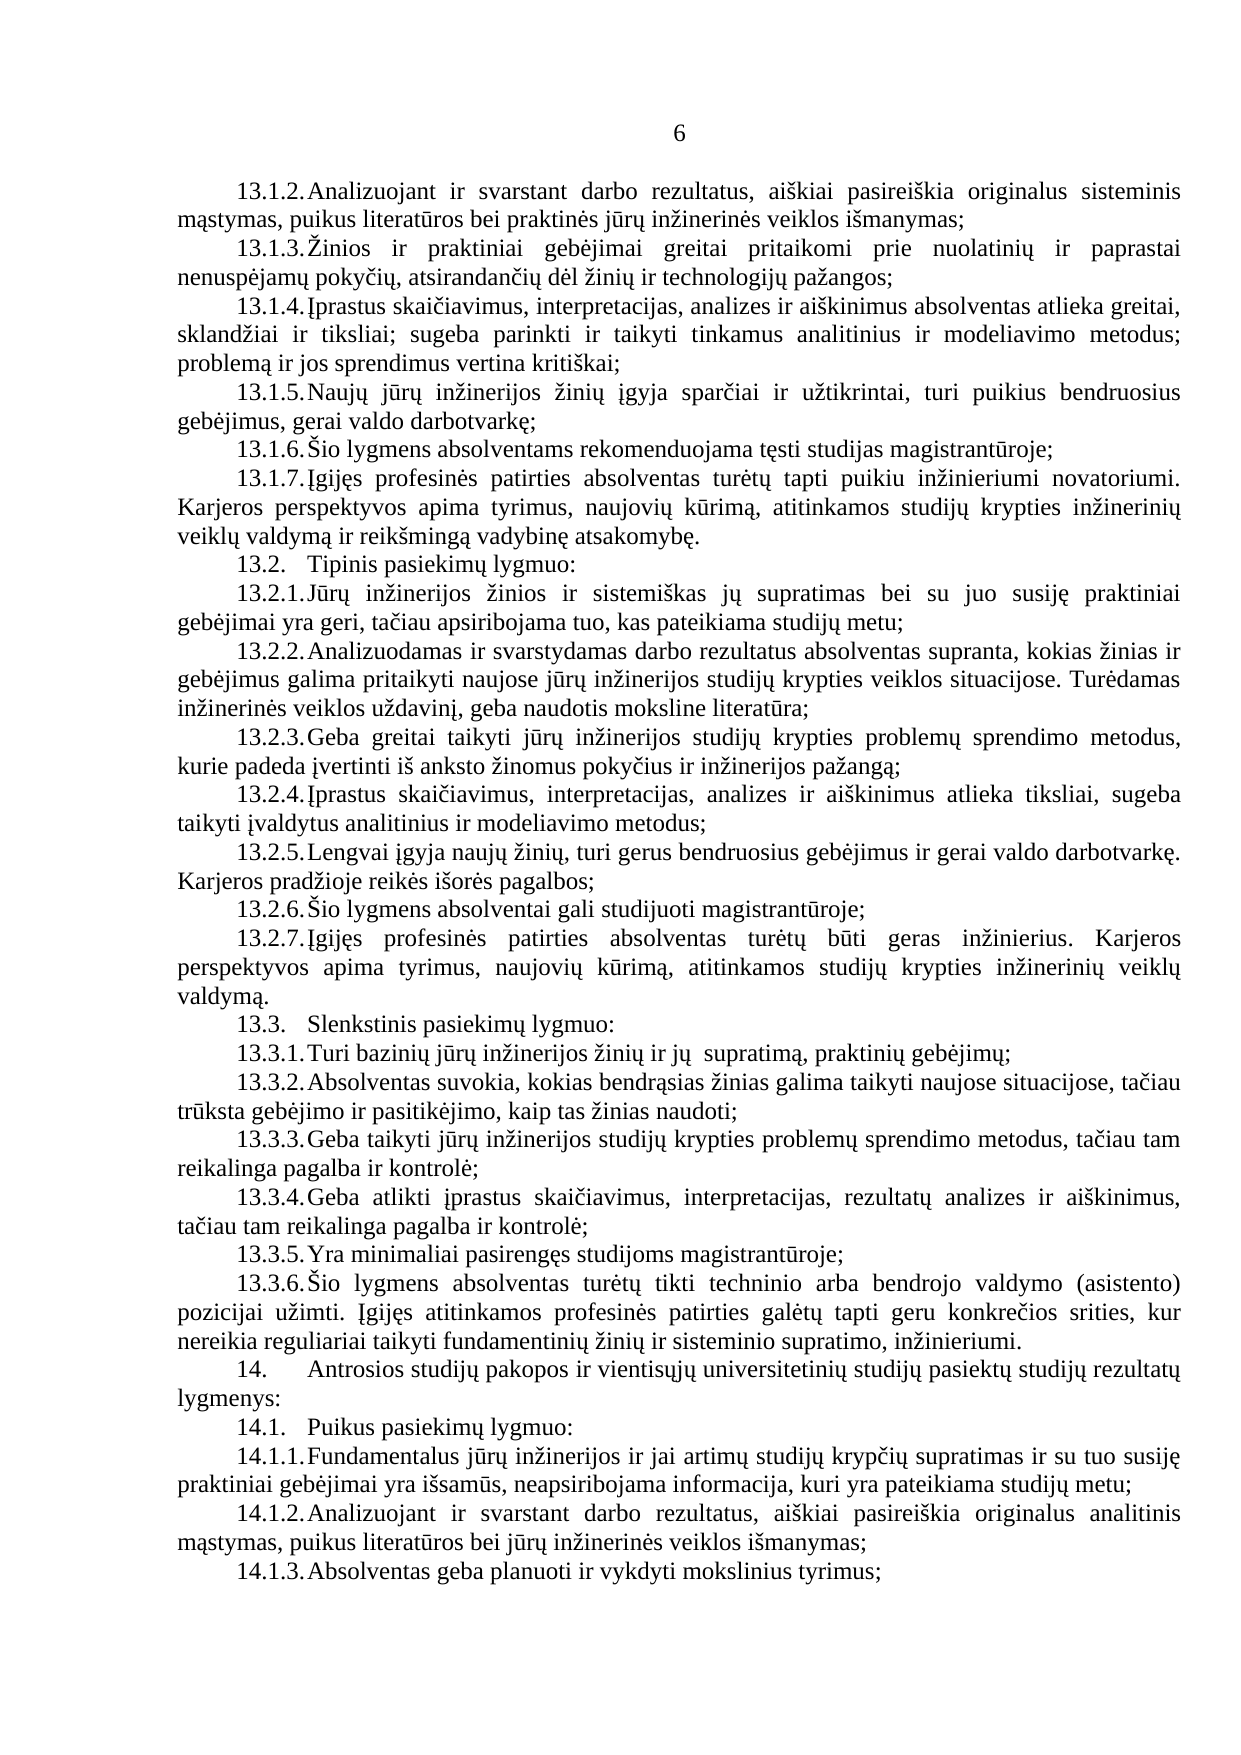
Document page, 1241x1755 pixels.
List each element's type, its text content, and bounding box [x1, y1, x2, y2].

text 14.1.2. Analizuojant ir svarstant darbo rezultatus, aiškiai pasireiškia originalus analitinis mąstymas, puikus literatūros bei jūrų inžinerinės veiklos išmanymas; [177, 1498, 1182, 1556]
text 14.1. Puikus pasiekimų lygmuo: [177, 1412, 1182, 1441]
text 14.1.1. Fundamentalus jūrų inžinerijos ir jai artimų studijų krypčių supratimas ir su tuo susiję praktiniai gebėjimai yra išsamūs, neapsiribojama informacija, kuri yra pateikiama studijų metu; [177, 1441, 1182, 1498]
text 13.1.5. Naujų jūrų inžinerijos žinių įgyja sparčiai ir užtikrintai, turi puikius bendruosius gebėjimus, gerai valdo darbotvarkę; [177, 377, 1182, 434]
text 13.3.3. Geba taikyti jūrų inžinerijos studijų krypties problemų sprendimo metodus, tačiau tam reikalinga pagalba ir kontrolė; [177, 1124, 1182, 1182]
text 13.2.3. Geba greitai taikyti jūrų inžinerijos studijų krypties problemų sprendimo metodus, kurie padeda įvertinti iš anksto žinomus pokyčius ir inžinerijos pažangą; [177, 722, 1182, 779]
text 13.1.7. Įgijęs profesinės patirties absolventas turėtų tapti puikiu inžinieriumi novatoriumi. Karjeros perspektyvos apima tyrimus, naujovių kūrimą, atitinkamos studijų krypties inžinerinių veiklų valdymą ir reikšmingą vadybinę atsakomybę. [177, 463, 1182, 549]
text 13.2.7. Įgijęs profesinės patirties absolventas turėtų būti geras inžinierius. Karjeros perspektyvos apima tyrimus, naujovių kūrimą, atitinkamos studijų krypties inžinerinių veiklų valdymą. [177, 923, 1182, 1009]
text 13.3.4. Geba atlikti įprastus skaičiavimus, interpretacijas, rezultatų analizes ir aiškinimus, tačiau tam reikalinga pagalba ir kontrolė; [177, 1182, 1182, 1239]
text 13.3.1. Turi bazinių jūrų inžinerijos žinių ir jų supratimą, praktinių gebėjimų; [177, 1038, 1182, 1067]
text 14. Antrosios studijų pakopos ir vientisųjų universitetinių studijų pasiektų studijų rezultatų lygmenys: [177, 1354, 1182, 1412]
text 13.3.6. Šio lygmens absolventas turėtų tikti techninio arba bendrojo valdymo (asistento) pozicijai užimti. Įgijęs atitinkamos profesinės patirties galėtų tapti geru konkrečios srities, kur nereikia reguliariai taikyti fundamentinių žinių ir sisteminio supratimo, inžinieriumi. [177, 1268, 1182, 1354]
text 13.1.3. Žinios ir praktiniai gebėjimai greitai pritaikomi prie nuolatinių ir paprastai nenuspėjamų pokyčių, atsirandančių dėl žinių ir technologijų pažangos; [177, 233, 1182, 291]
text 13.2.5. Lengvai įgyja naujų žinių, turi gerus bendruosius gebėjimus ir gerai valdo darbotvarkę. Karjeros pradžioje reikės išorės pagalbos; [177, 837, 1182, 894]
text 13.2. Tipinis pasiekimų lygmuo: [177, 549, 1182, 578]
text 13.1.6. Šio lygmens absolventams rekomenduojama tęsti studijas magistrantūroje; [177, 434, 1182, 463]
text 13.2.1. Jūrų inžinerijos žinios ir sistemiškas jų supratimas bei su juo susiję praktiniai gebėjimai yra geri, tačiau apsiribojama tuo, kas pateikiama studijų metu; [177, 578, 1182, 636]
text 14.1.3. Absolventas geba planuoti ir vykdyti mokslinius tyrimus; [177, 1556, 1182, 1584]
text 13.2.4. Įprastus skaičiavimus, interpretacijas, analizes ir aiškinimus atlieka tiksliai, sugeba taikyti įvaldytus analitinius ir modeliavimo metodus; [177, 779, 1182, 837]
text 13.1.4. Įprastus skaičiavimus, interpretacijas, analizes ir aiškinimus absolventas atlieka greitai, sklandžiai ir tiksliai; sugeba parinkti ir taikyti tinkamus analitinius ir modeliavimo metodus; problemą ir jos sprendimus vertina kritiškai; [177, 291, 1182, 377]
text 13.2.2. Analizuodamas ir svarstydamas darbo rezultatus absolventas supranta, kokias žinias ir gebėjimus galima pritaikyti naujose jūrų inžinerijos studijų krypties veiklos situacijose. Turėdamas inžinerinės veiklos uždavinį, geba naudotis moksline literatūra; [177, 636, 1182, 722]
text 13.3.5. Yra minimaliai pasirengęs studijoms magistrantūroje; [177, 1239, 1182, 1268]
text 13.2.6. Šio lygmens absolventai gali studijuoti magistrantūroje; [177, 894, 1182, 923]
text 13.3. Slenkstinis pasiekimų lygmuo: [177, 1009, 1182, 1038]
text 13.3.2. Absolventas suvokia, kokias bendrąsias žinias galima taikyti naujose situacijose, tačiau trūksta gebėjimo ir pasitikėjimo, kaip tas žinias naudoti; [177, 1067, 1182, 1124]
text 13.1.2. Analizuojant ir svarstant darbo rezultatus, aiškiai pasireiškia originalus sisteminis mąstymas, puikus literatūros bei praktinės jūrų inžinerinės veiklos išmanymas; [177, 176, 1182, 233]
